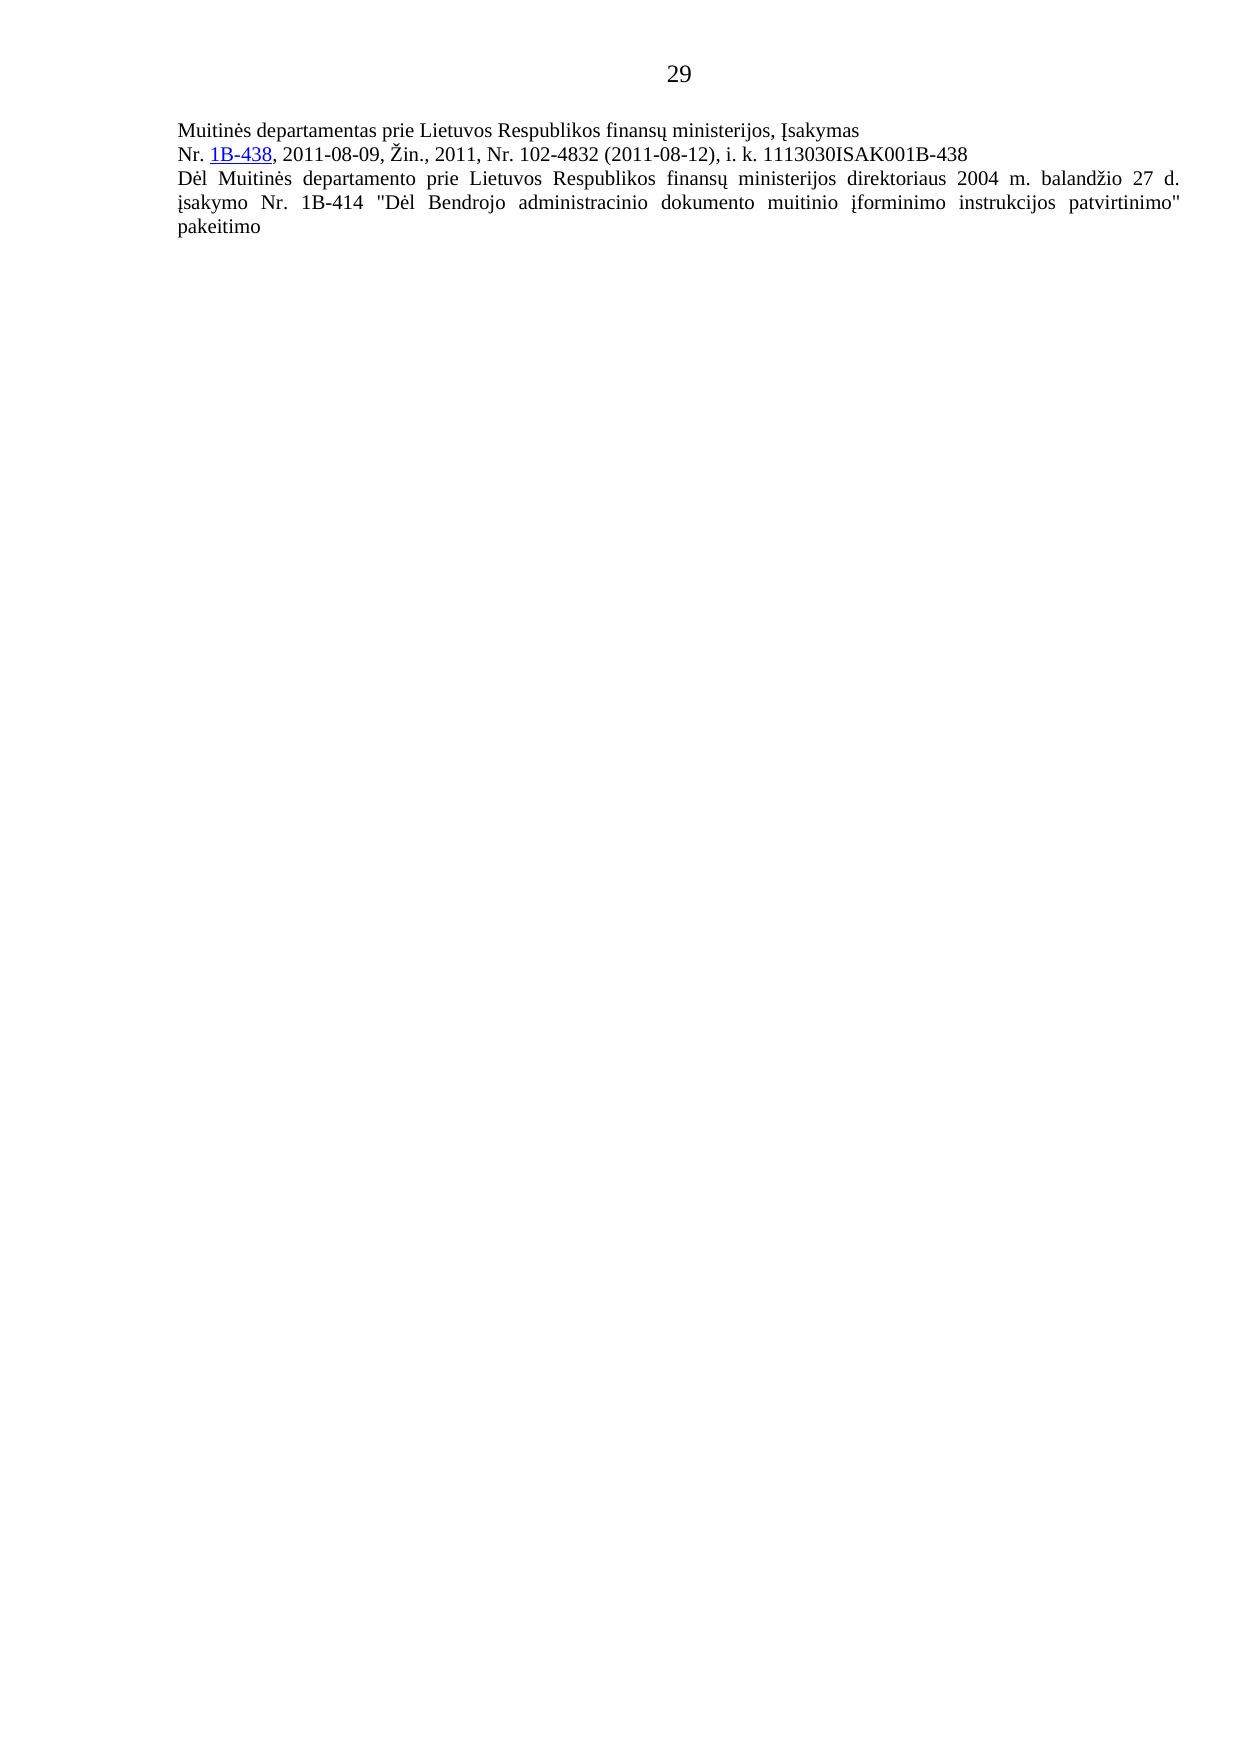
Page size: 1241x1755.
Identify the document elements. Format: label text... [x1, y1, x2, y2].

text Muitinės departamentas prie Lietuvos Respublikos finansų ministerijos, Įsakymas [177, 118, 1181, 142]
text Nr. 1B-438, 2011-08-09, Žin., 2011, Nr. 102-4832 (2011-08-12), i. k. 1113030ISAK001B-438 [177, 142, 1181, 166]
text Dėl Muitinės departamento prie Lietuvos Respublikos finansų ministerijos direktoriaus 2004 m. balandžio 27 d. įsakymo Nr. 1B-414 "Dėl Bendrojo administracinio dokumento muitinio įforminimo instrukcijos patvirtinimo" pakeitimo [177, 166, 1181, 238]
